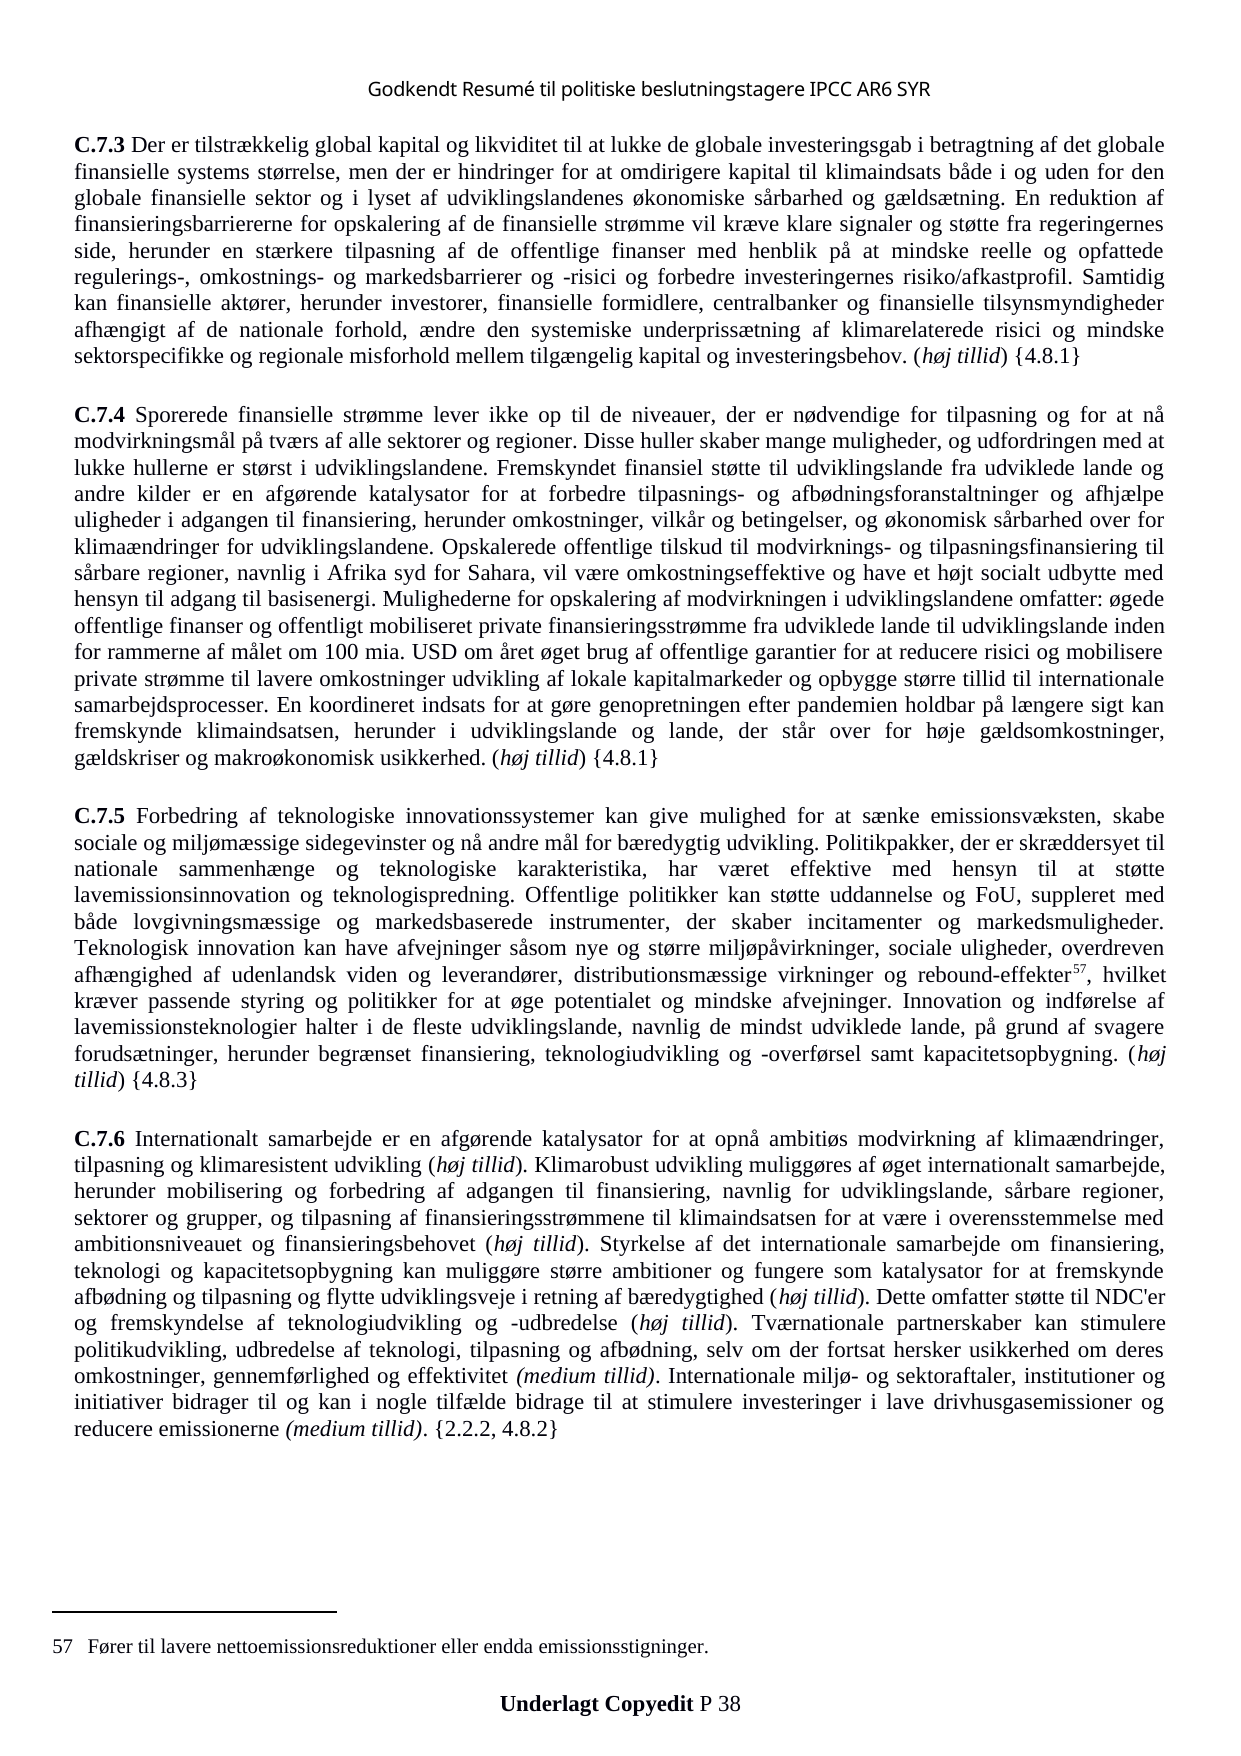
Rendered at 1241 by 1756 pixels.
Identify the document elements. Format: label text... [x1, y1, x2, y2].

text C.7.5 Forbedring af teknologiske innovationssystemer kan give mulighed for at sænke emissionsvæksten, skabe sociale og miljømæssige sidegevinster og nå andre mål for bæredygtig udvikling. Politikpakker, der er skræddersyet til nationale sammenhænge og teknologiske karakteristika, har været effektive med hensyn til at støtte lavemissionsinnovation og teknologispredning. Offentlige politikker kan støtte uddannelse og FoU, suppleret med både lovgivningsmæssige og markedsbaserede instrumenter, der skaber incitamenter og markedsmuligheder. Teknologisk innovation kan have afvejninger såsom nye og større miljøpåvirkninger, sociale uligheder, overdreven afhængighed af udenlandsk viden og leverandører, distributionsmæssige virkninger og rebound-effekter, hvilket kræver passende styring og politikker for at øge potentialet og mindske afvejninger. Innovation og indførelse af lavemissionsteknologier halter i de fleste udviklingslande, navnlig de mindst udviklede lande, på grund af svagere forudsætninger, herunder begrænset finansiering, teknologiudvikling og -overførsel samt kapacitetsopbygning. (høj tillid) {4.8.3} [74, 802, 1166, 1092]
text C.7.4 Sporerede finansielle strømme lever ikke op til de niveauer, der er nødvendige for tilpasning og for at nå modvirkningsmål på tværs af alle sektorer og regioner. Disse huller skaber mange muligheder, og udfordringen med at lukke hullerne er størst i udviklingslandene. Fremskyndet finansiel støtte til udviklingslande fra udviklede lande og andre kilder er en afgørende katalysator for at forbedre tilpasnings- og afbødningsforanstaltninger og afhjælpe uligheder i adgangen til finansiering, herunder omkostninger, vilkår og betingelser, og økonomisk sårbarhed over for klimaændringer for udviklingslandene. Opskalerede offentlige tilskud til modvirknings- og tilpasningsfinansiering til sårbare regioner, navnlig i Afrika syd for Sahara, vil være omkostningseffektive og have et højt socialt udbytte med hensyn til adgang til basisenergi. Mulighederne for opskalering af modvirkningen i udviklingslandene omfatter: øgede offentlige finanser og offentligt mobiliseret private finansieringsstrømme fra udviklede lande til udviklingslande inden for rammerne af målet om 100 mia. USD om året øget brug af offentlige garantier for at reducere risici og mobilisere private strømme til lavere omkostninger udvikling af lokale kapitalmarkeder og opbygge større tillid til internationale samarbejdsprocesser. En koordineret indsats for at gøre genopretningen efter pandemien holdbar på længere sigt kan fremskynde klimaindsatsen, herunder i udviklingslande og lande, der står over for høje gældsomkostninger, gældskriser og makroøkonomisk usikkerhed. (høj tillid) {4.8.1} [74, 401, 1166, 770]
text C.7.3 Der er tilstrækkelig global kapital og likviditet til at lukke de globale investeringsgab i betragtning af det globale finansielle systems størrelse, men der er hindringer for at omdirigere kapital til klimaindsats både i og uden for den globale finansielle sektor og i lyset af udviklingslandenes økonomiske sårbarhed og gældsætning. En reduktion af finansieringsbarriererne for opskalering af de finansielle strømme vil kræve klare signaler og støtte fra regeringernes side, herunder en stærkere tilpasning af de offentlige finanser med henblik på at mindske reelle og opfattede regulerings-, omkostnings- og markedsbarrierer og -risici og forbedre investeringernes risiko/afkastprofil. Samtidig kan finansielle aktører, herunder investorer, finansielle formidlere, centralbanker og finansielle tilsynsmyndigheder afhængigt af de nationale forhold, ændre den systemiske underprissætning af klimarelaterede risici og mindske sektorspecifikke og regionale misforhold mellem tilgængelig kapital og investeringsbehov. (høj tillid) {4.8.1} [74, 131, 1166, 368]
text Fører til lavere nettoemissionsreduktioner eller endda emissionsstigninger. [52, 1634, 1188, 1658]
text C.7.6 Internationalt samarbejde er en afgørende katalysator for at opnå ambitiøs modvirkning af klimaændringer, tilpasning og klimaresistent udvikling (høj tillid). Klimarobust udvikling muliggøres af øget internationalt samarbejde, herunder mobilisering og forbedring af adgangen til finansiering, navnlig for udviklingslande, sårbare regioner, sektorer og grupper, og tilpasning af finansieringsstrømmene til klimaindsatsen for at være i overensstemmelse med ambitionsniveauet og finansieringsbehovet (høj tillid). Styrkelse af det internationale samarbejde om finansiering, teknologi og kapacitetsopbygning kan muliggøre større ambitioner og fungere som katalysator for at fremskynde afbødning og tilpasning og flytte udviklingsveje i retning af bæredygtighed (høj tillid). Dette omfatter støtte til NDC'er og fremskyndelse af teknologiudvikling og -udbredelse (høj tillid). Tværnationale partnerskaber kan stimulere politikudvikling, udbredelse af teknologi, tilpasning og afbødning, selv om der fortsat hersker usikkerhed om deres omkostninger, gennemførlighed og effektivitet (medium tillid). Internationale miljø- og sektoraftaler, institutioner og initiativer bidrager til og kan i nogle tilfælde bidrage til at stimulere investeringer i lave drivhusgasemissioner og reducere emissionerne (medium tillid). {2.2.2, 4.8.2} [74, 1125, 1166, 1441]
